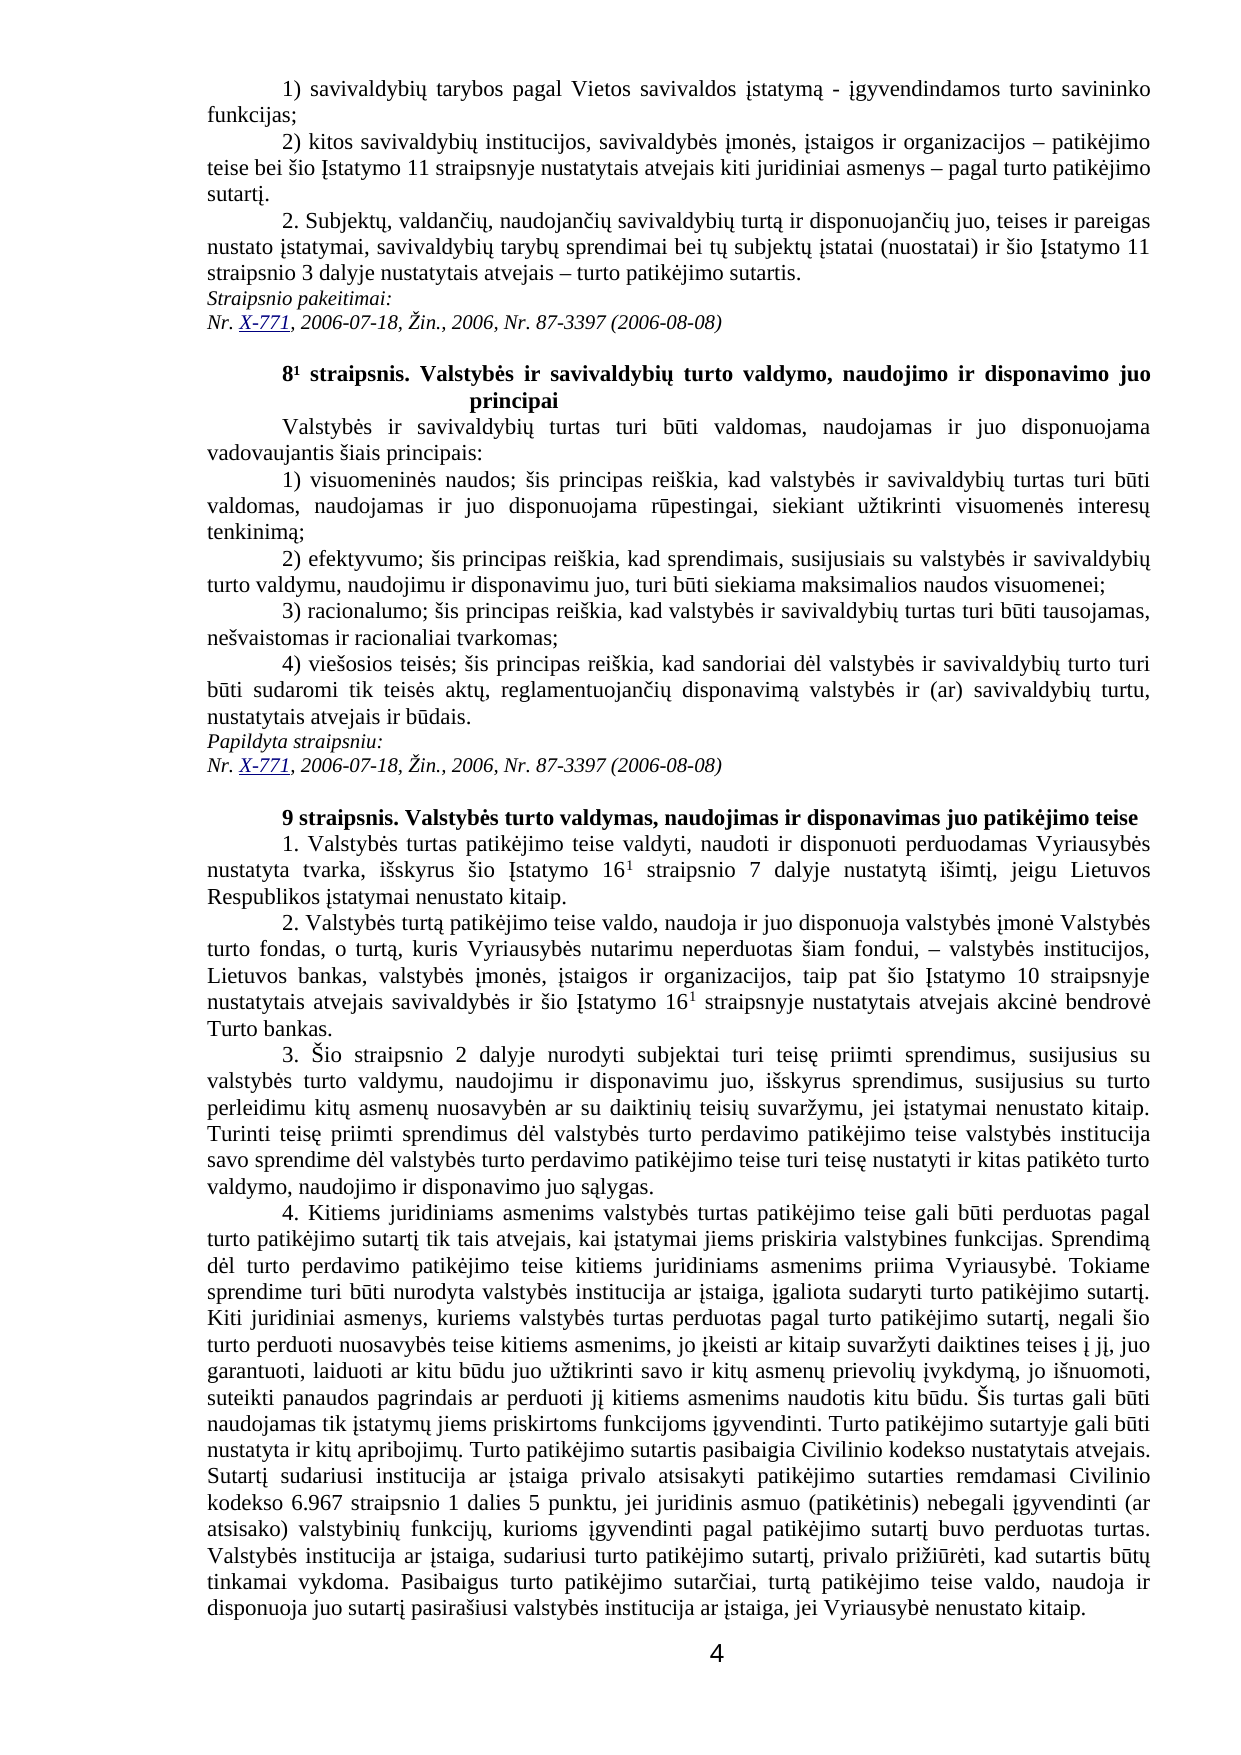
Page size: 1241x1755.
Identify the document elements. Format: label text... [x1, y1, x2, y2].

text 1) visuomeninės naudos; šis principas reiškia, kad valstybės ir savivaldybių turtas turi būti valdomas, naudojamas ir juo disponuojama rūpestingai, siekiant užtikrinti visuomenės interesų tenkinimą; [207, 466, 1152, 545]
text 1. Valstybės turtas patikėjimo teise valdyti, naudoti ir disponuoti perduodamas Vyriausybės nustatyta tvarka, išskyrus šio Įstatymo 161 straipsnio 7 dalyje nustatytą išimtį, jeigu Lietuvos Respublikos įstatymai nenustato kitaip. [207, 830, 1152, 909]
text 3) racionalumo; šis principas reiškia, kad valstybės ir savivaldybių turtas turi būti tausojamas, nešvaistomas ir racionaliai tvarkomas; [207, 597, 1152, 650]
text Straipsnio pakeitimai: [207, 286, 1152, 310]
text 4. Kitiems juridiniams asmenims valstybės turtas patikėjimo teise gali būti perduotas pagal turto patikėjimo sutartį tik tais atvejais, kai įstatymai jiems priskiria valstybines funkcijas. Sprendimą dėl turto perdavimo patikėjimo teise kitiems juridiniams asmenims priima Vyriausybė. Tokiame sprendime turi būti nurodyta valstybės institucija ar įstaiga, įgaliota sudaryti turto patikėjimo sutartį. Kiti juridiniai asmenys, kuriems valstybės turtas perduotas pagal turto patikėjimo sutartį, negali šio turto perduoti nuosavybės teise kitiems asmenims, jo įkeisti ar kitaip suvaržyti daiktines teises į jį, juo garantuoti, laiduoti ar kitu būdu juo užtikrinti savo ir kitų asmenų prievolių įvykdymą, jo išnuomoti, suteikti panaudos pagrindais ar perduoti jį kitiems asmenims naudotis kitu būdu. Šis turtas gali būti naudojamas tik įstatymų jiems priskirtoms funkcijoms įgyvendinti. Turto patikėjimo sutartyje gali būti nustatyta ir kitų apribojimų. Turto patikėjimo sutartis pasibaigia Civilinio kodekso nustatytais atvejais. Sutartį sudariusi institucija ar įstaiga privalo atsisakyti patikėjimo sutarties remdamasi Civilinio kodekso 6.967 straipsnio 1 dalies 5 punktu, jei juridinis asmuo (patikėtinis) nebegali įgyvendinti (ar atsisako) valstybinių funkcijų, kurioms įgyvendinti pagal patikėjimo sutartį buvo perduotas turtas. Valstybės institucija ar įstaiga, sudariusi turto patikėjimo sutartį, privalo prižiūrėti, kad sutartis būtų tinkamai vykdoma. Pasibaigus turto patikėjimo sutarčiai, turtą patikėjimo teise valdo, naudoja ir disponuoja juo sutartį pasirašiusi valstybės institucija ar įstaiga, jei Vyriausybė nenustato kitaip. [207, 1199, 1152, 1621]
text 2. Subjektų, valdančių, naudojančių savivaldybių turtą ir disponuojančių juo, teises ir pareigas nustato įstatymai, savivaldybių tarybų sprendimai bei tų subjektų įstatai (nuostatai) ir šio Įstatymo 11 straipsnio 3 dalyje nustatytais atvejais – turto patikėjimo sutartis. [207, 207, 1152, 286]
text Nr. X-771, 2006-07-18, Žin., 2006, Nr. 87-3397 (2006-08-08) [207, 753, 1152, 777]
text Papildyta straipsniu: [207, 729, 1152, 753]
text 2) efektyvumo; šis principas reiškia, kad sprendimais, susijusiais su valstybės ir savivaldybių turto valdymu, naudojimu ir disponavimu juo, turi būti siekiama maksimalios naudos visuomenei; [207, 545, 1152, 597]
text Nr. X-771, 2006-07-18, Žin., 2006, Nr. 87-3397 (2006-08-08) [207, 310, 1152, 334]
text 2) kitos savivaldybių institucijos, savivaldybės įmonės, įstaigos ir organizacijos – patikėjimo teise bei šio Įstatymo 11 straipsnyje nustatytais atvejais kiti juridiniai asmenys – pagal turto patikėjimo sutartį. [207, 128, 1152, 207]
text 2. Valstybės turtą patikėjimo teise valdo, naudoja ir juo disponuoja valstybės įmonė Valstybės turto fondas, o turtą, kuris Vyriausybės nutarimu neperduotas šiam fondui, – valstybės institucijos, Lietuvos bankas, valstybės įmonės, įstaigos ir organizacijos, taip pat šio Įstatymo 10 straipsnyje nustatytais atvejais savivaldybės ir šio Įstatymo 161 straipsnyje nustatytais atvejais akcinė bendrovė Turto bankas. [207, 909, 1152, 1041]
text 1) savivaldybių tarybos pagal Vietos savivaldos įstatymą - įgyvendindamos turto savininko funkcijas; [207, 75, 1152, 128]
text 4) viešosios teisės; šis principas reiškia, kad sandoriai dėl valstybės ir savivaldybių turto turi būti sudaromi tik teisės aktų, reglamentuojančių disponavimą valstybės ir (ar) savivaldybių turtu, nustatytais atvejais ir būdais. [207, 650, 1152, 729]
text 9 straipsnis. Valstybės turto valdymas, naudojimas ir disponavimas juo patikėjimo teise [282, 804, 1152, 830]
text 8¹ straipsnis. Valstybės ir savivaldybių turto valdymo, naudojimo ir disponavimo juo principai [282, 360, 1152, 413]
text 3. Šio straipsnio 2 dalyje nurodyti subjektai turi teisę priimti sprendimus, susijusius su valstybės turto valdymu, naudojimu ir disponavimu juo, išskyrus sprendimus, susijusius su turto perleidimu kitų asmenų nuosavybėn ar su daiktinių teisių suvaržymu, jei įstatymai nenustato kitaip. Turinti teisę priimti sprendimus dėl valstybės turto perdavimo patikėjimo teise valstybės institucija savo sprendime dėl valstybės turto perdavimo patikėjimo teise turi teisę nustatyti ir kitas patikėto turto valdymo, naudojimo ir disponavimo juo sąlygas. [207, 1041, 1152, 1199]
text Valstybės ir savivaldybių turtas turi būti valdomas, naudojamas ir juo disponuojama vadovaujantis šiais principais: [207, 413, 1152, 466]
